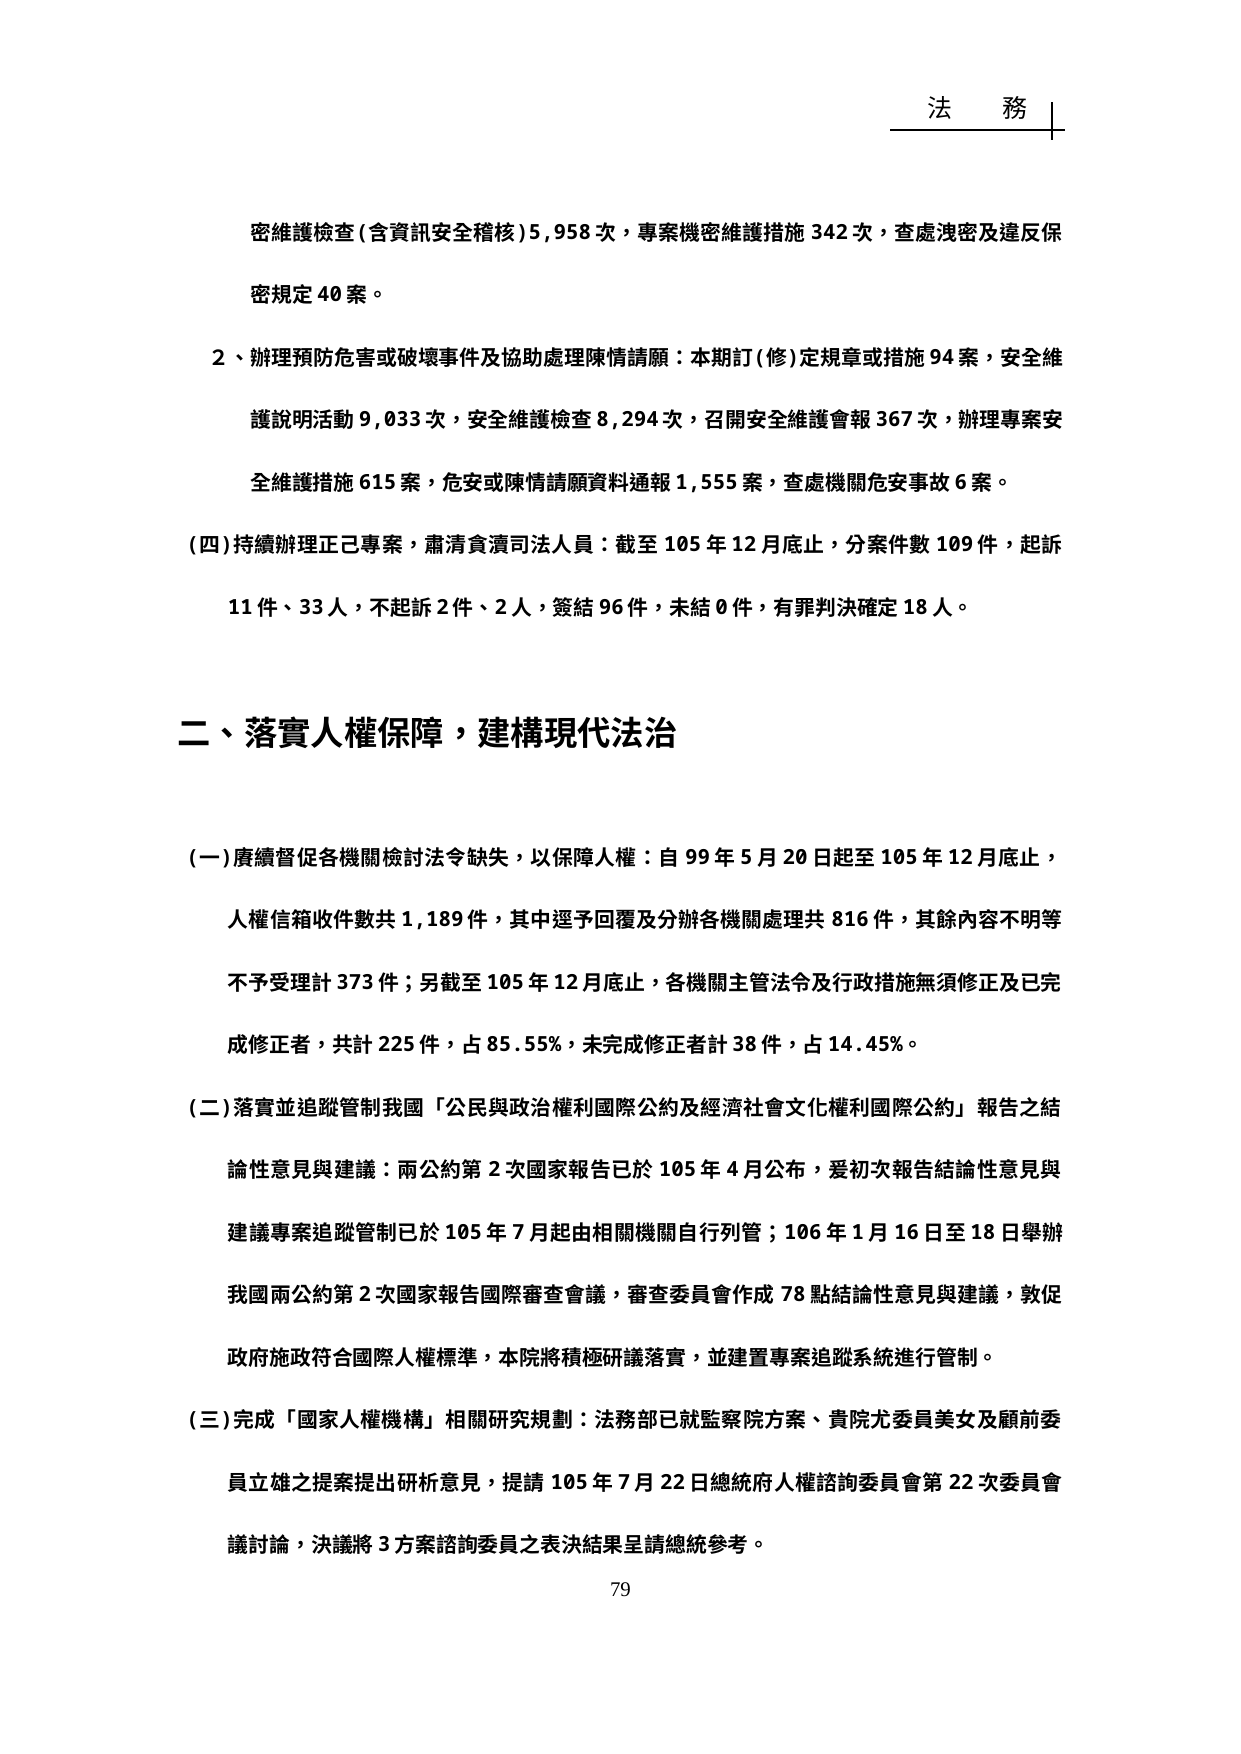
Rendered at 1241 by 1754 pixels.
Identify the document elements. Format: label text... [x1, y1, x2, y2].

text (一)賡續督促各機關檢討法令缺失，以保障人權：自99年5月20日起至105年12月底止，人權信箱收件數共1,189件，其中逕予回覆及分辦各機關處理共816件，其餘內容不明等不予受理計373件；另截至105年12月底止，各機關主管法令及行政措施無須修正及已完成修正者，共計225件，占85.55%，未完成修正者計38件，占14.45%。 [186, 814, 1063, 1064]
text (三)完成「國家人權機構」相關研究規劃：法務部已就監察院方案、貴院尤委員美女及顧前委員立雄之提案提出研析意見，提請105年7月22日總統府人權諮詢委員會第22次委員會議討論，決議將3方案諮詢委員之表決結果呈請總統參考。 [186, 1377, 1063, 1564]
text ２、辦理預防危害或破壞事件及協助處理陳情請願：本期訂(修)定規章或措施94案，安全維護說明活動9,033次，安全維護檢查8,294次，召開安全維護會報367次，辦理專案安全維護措施615案，危安或陳情請願資料通報1,555案，查處機關危安事故6案。 [208, 314, 1063, 502]
text (四)持續辦理正己專案，肅清貪瀆司法人員：截至105年12月底止，分案件數109件，起訴11件、33人，不起訴2件、2人，簽結96件，未結0件，有罪判決確定18人。 [186, 502, 1063, 627]
text 密維護檢查(含資訊安全稽核)5,958次，專案機密維護措施342次，查處洩密及違反保密規定40案。 [208, 189, 1063, 314]
text (二)落實並追蹤管制我國「公民與政治權利國際公約及經濟社會文化權利國際公約」報告之結論性意見與建議：兩公約第2次國家報告已於105年4月公布，爰初次報告結論性意見與建議專案追蹤管制已於105年7月起由相關機關自行列管；106年1月16日至18日舉辦我國兩公約第2次國家報告國際審查會議，審查委員會作成78點結論性意見與建議，敦促政府施政符合國際人權標準，本院將積極研議落實，並建置專案追蹤系統進行管制。 [186, 1064, 1063, 1377]
subtitle 二、落實人權保障，建構現代法治 [177, 689, 1063, 752]
